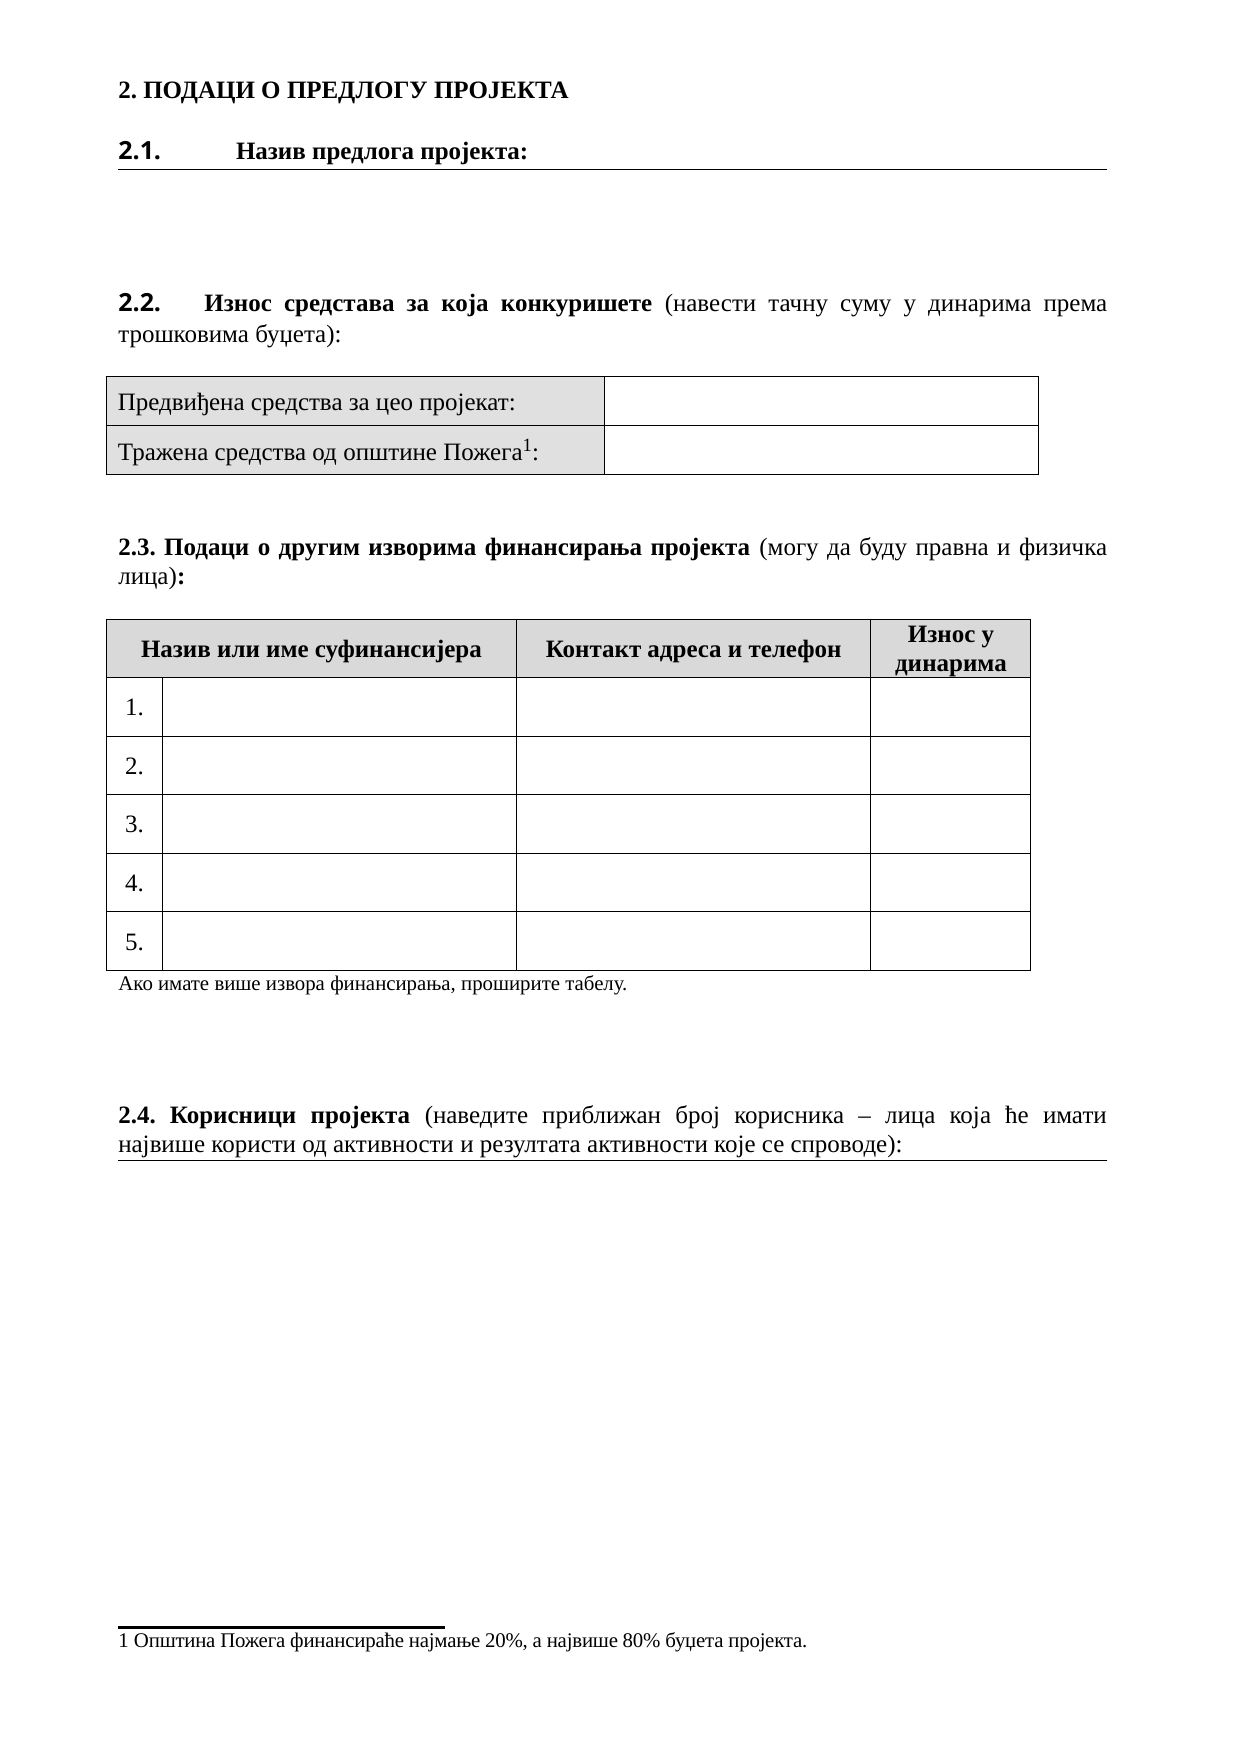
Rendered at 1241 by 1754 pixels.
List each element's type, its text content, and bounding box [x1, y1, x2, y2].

table_cell 3. [107, 795, 162, 853]
table_cell [163, 912, 516, 970]
table_cell [517, 737, 870, 794]
table_cell [163, 678, 516, 736]
list Износ средстава за која конкуришете (навести тачну суму у динарима према трошковима буџета): [118, 285, 1107, 347]
table_cell 5. [107, 912, 162, 970]
table_header Назив или име суфинансијера [107, 620, 516, 677]
table_cell [163, 795, 516, 853]
table_cell [871, 854, 1030, 911]
table_header [605, 377, 1038, 425]
table_cell [605, 426, 1038, 474]
table_cell [163, 854, 516, 911]
table_cell [871, 912, 1030, 970]
text 2.3. Подаци о другим изворима финансирања пројекта (могу да буду правна и физичка лица): [118, 532, 1107, 590]
table_cell [163, 737, 516, 794]
table_cell [517, 854, 870, 911]
table_cell Тражена средства од општине Пожега: [107, 426, 604, 474]
list Назив предлога пројекта: [118, 132, 1107, 169]
table_header Износ у динарима [871, 620, 1030, 677]
table_cell [517, 912, 870, 970]
table_header Контакт адреса и телефон [517, 620, 870, 677]
table_cell [517, 795, 870, 853]
table_cell 1. [107, 678, 162, 736]
table_cell 2. [107, 737, 162, 794]
table_cell [517, 678, 870, 736]
text 2. ПОДАЦИ О ПРЕДЛОГУ ПРОЈЕКТА [118, 75, 1107, 104]
text 2.4. Корисници пројекта (наведите приближан број корисника – лица која ће имати највише користи од активности и резултата активности које се спроводе): [118, 1101, 1107, 1160]
table_cell [871, 795, 1030, 853]
table_header Предвиђена средства за цео пројекат: [107, 377, 604, 425]
table_cell [871, 737, 1030, 794]
text Ако имате више извора финансирања, проширите табелу. [118, 971, 1107, 995]
table_cell [871, 678, 1030, 736]
table_cell 4. [107, 854, 162, 911]
